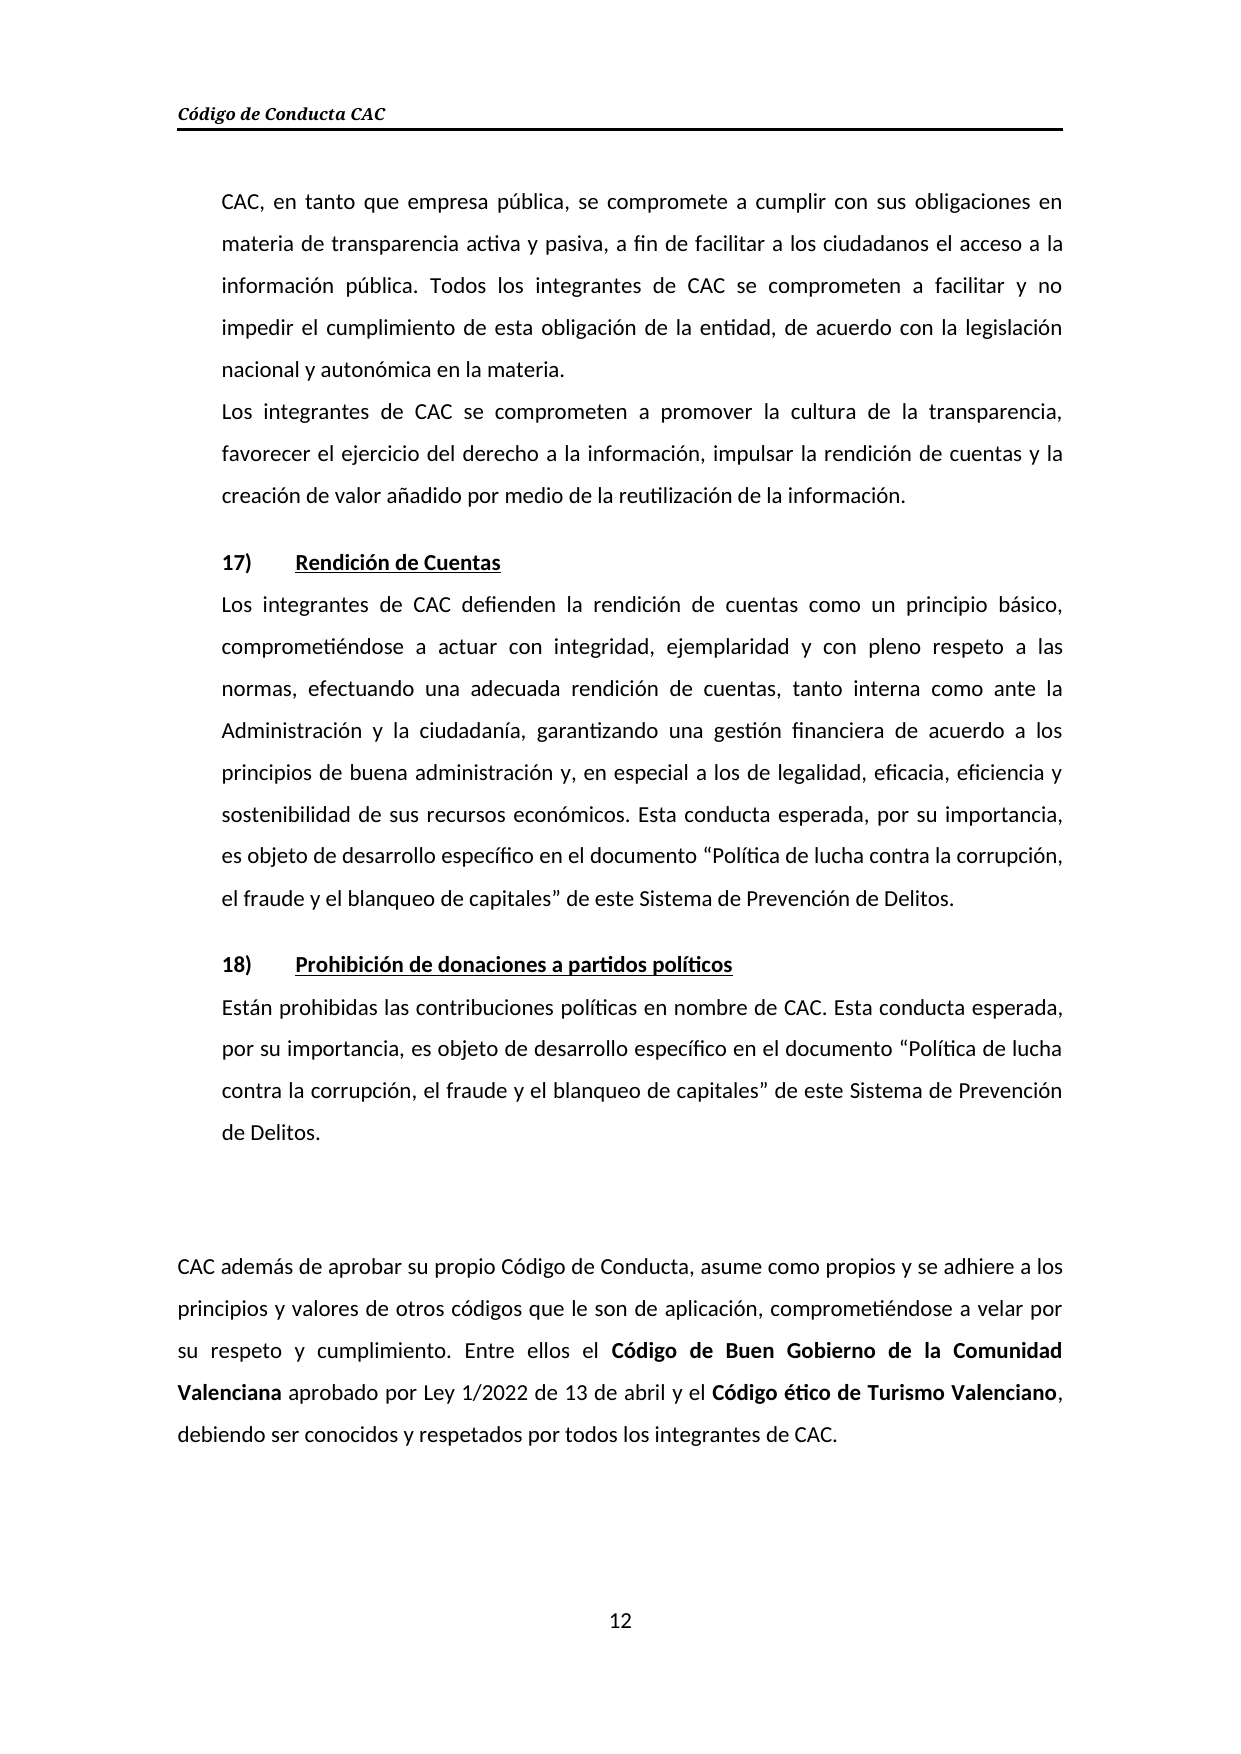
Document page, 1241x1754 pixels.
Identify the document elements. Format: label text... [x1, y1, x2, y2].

list Están prohibidas las contribuciones políticas en nombre de CAC. Esta conducta esperada, por su importancia, es objeto de desarrollo específico en el documento “Política de lucha contra la corrupción, el fraude y el blanqueo de capitales” de este Sistema de Prevención de Delitos. [222, 993, 1063, 1147]
subtitle Prohibición de donaciones a partidos políticos [222, 951, 1063, 979]
subtitle Rendición de Cuentas [222, 548, 1063, 576]
text Los integrantes de CAC se comprometen a promover la cultura de la transparencia, favorecer el ejercicio del derecho a la información, impulsar la rendición de cuentas y la creación de valor añadido por medio de la reutilización de la información. [222, 397, 1063, 509]
list CAC, en tanto que empresa pública, se compromete a cumplir con sus obligaciones en materia de transparencia activa y pasiva, a fin de facilitar a los ciudadanos el acceso a la información pública. Todos los integrantes de CAC se comprometen a facilitar y no impedir el cumplimiento de esta obligación de la entidad, de acuerdo con la legislación nacional y autonómica en la materia. [221, 187, 1063, 383]
list Los integrantes de CAC defienden la rendición de cuentas como un principio básico, comprometiéndose a actuar con integridad, ejemplaridad y con pleno respeto a las normas, efectuando una adecuada rendición de cuentas, tanto interna como ante la Administración y la ciudadanía, garantizando una gestión financiera de acuerdo a los principios de buena administración y, en especial a los de legalidad, eficacia, eficiencia y sostenibilidad de sus recursos económicos. Esta conducta esperada, por su importancia, es objeto de desarrollo específico en el documento “Política de lucha contra la corrupción, el fraude y el blanqueo de capitales” de este Sistema de Prevención de Delitos. [221, 590, 1063, 912]
text CAC además de aprobar su propio Código de Conducta, asume como propios y se adhiere a los principios y valores de otros códigos que le son de aplicación, comprometiéndose a velar por su respeto y cumplimiento. Entre ellos el Código de Buen Gobierno de la Comunidad Valenciana aprobado por Ley 1/2022 de 13 de abril y el Código ético de Turismo Valenciano, debiendo ser conocidos y respetados por todos los integrantes de CAC. [177, 1252, 1063, 1448]
